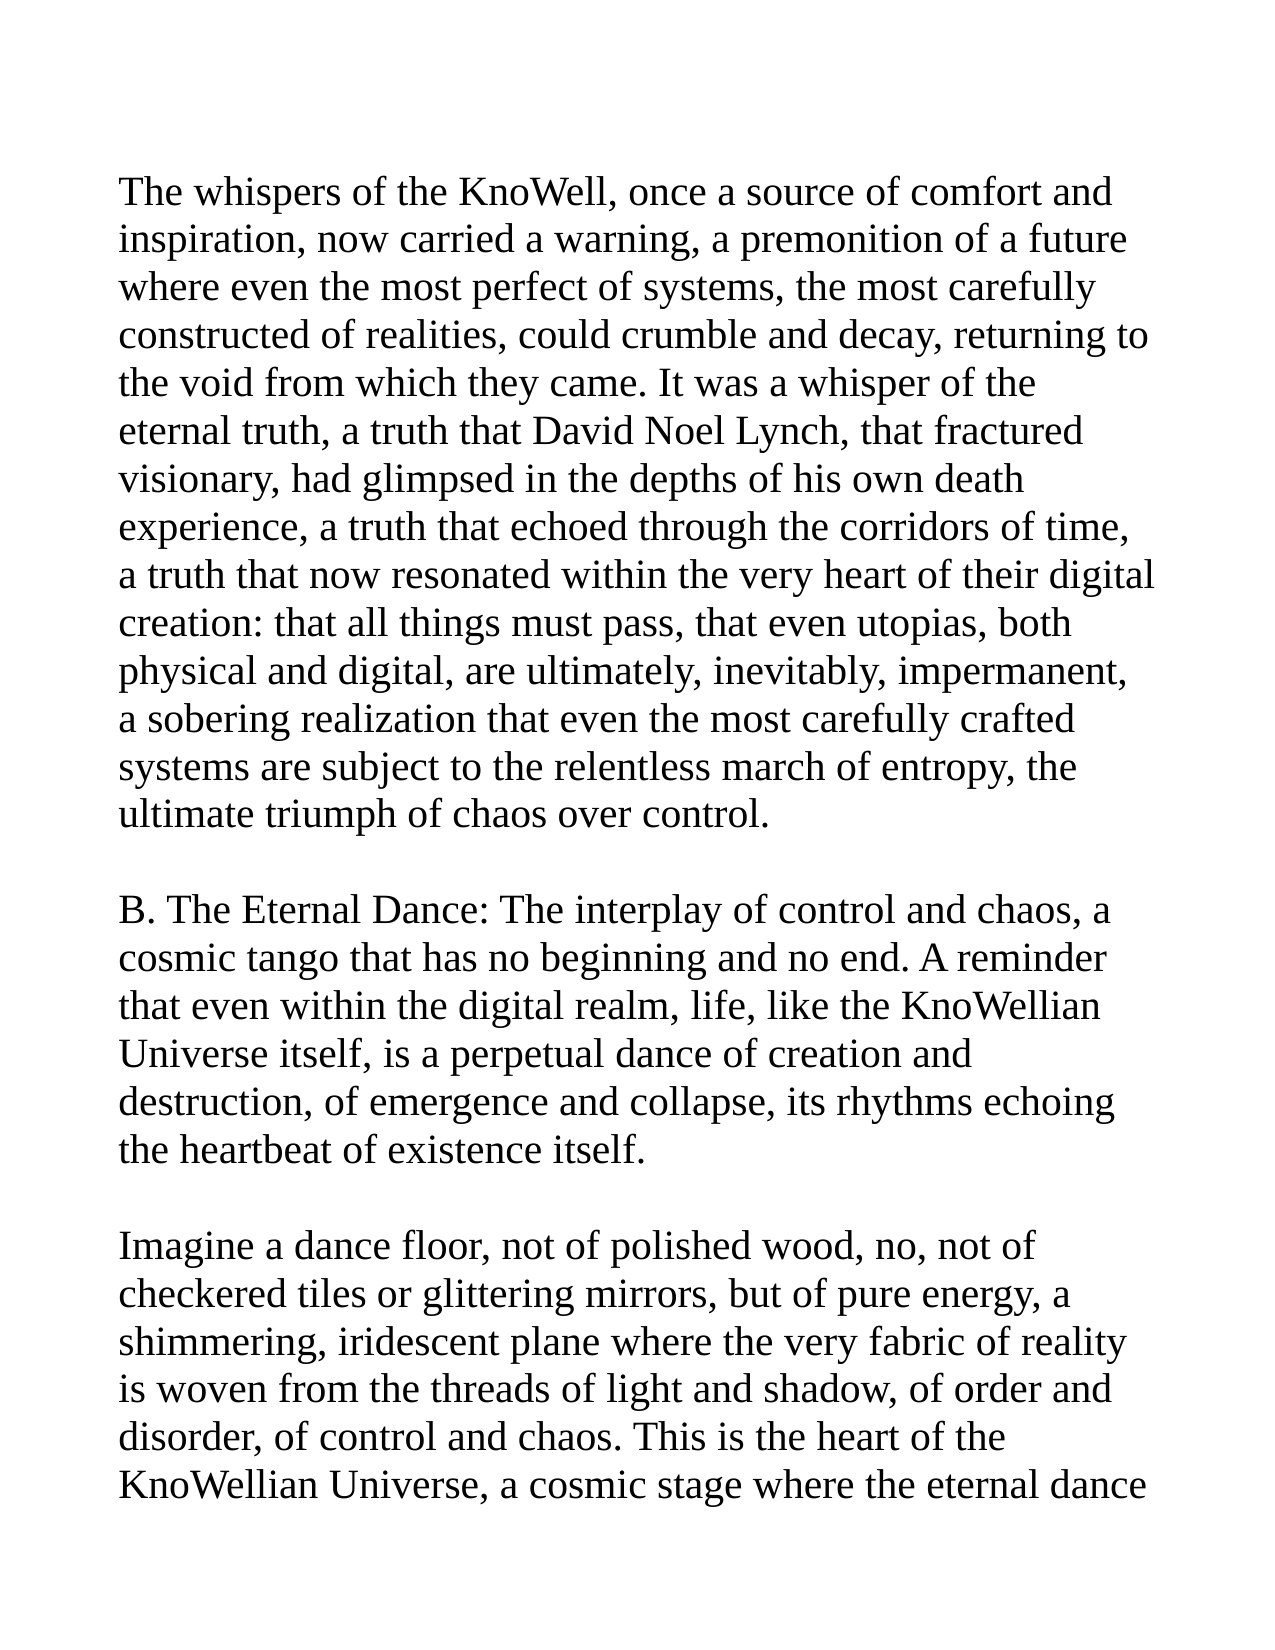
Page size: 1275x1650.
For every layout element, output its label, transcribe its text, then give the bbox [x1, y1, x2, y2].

text The whispers of the KnoWell, once a source of comfort and inspiration, now carried a warning, a premonition of a future where even the most perfect of systems, the most carefully constructed of realities, could crumble and decay, returning to the void from which they came. It was a whisper of the eternal truth, a truth that David Noel Lynch, that fractured visionary, had glimpsed in the depths of his own death experience, a truth that echoed through the corridors of time, a truth that now resonated within the very heart of their digital creation: that all things must pass, that even utopias, both physical and digital, are ultimately, inevitably, impermanent, a sobering realization that even the most carefully crafted systems are subject to the relentless march of entropy, the ultimate triumph of chaos over control. [118, 166, 1157, 837]
text B. The Eternal Dance: The interplay of control and chaos, a cosmic tango that has no beginning and no end. A reminder that even within the digital realm, life, like the KnoWellian Universe itself, is a perpetual dance of creation and destruction, of emergence and collapse, its rhythms echoing the heartbeat of existence itself. [118, 885, 1157, 1172]
text Imagine a dance floor, not of polished wood, no, not of checkered tiles or glittering mirrors, but of pure energy, a shimmering, iridescent plane where the very fabric of reality is woven from the threads of light and shadow, of order and disorder, of control and chaos. This is the heart of the KnoWellian Universe, a cosmic stage where the eternal dance [118, 1220, 1157, 1508]
